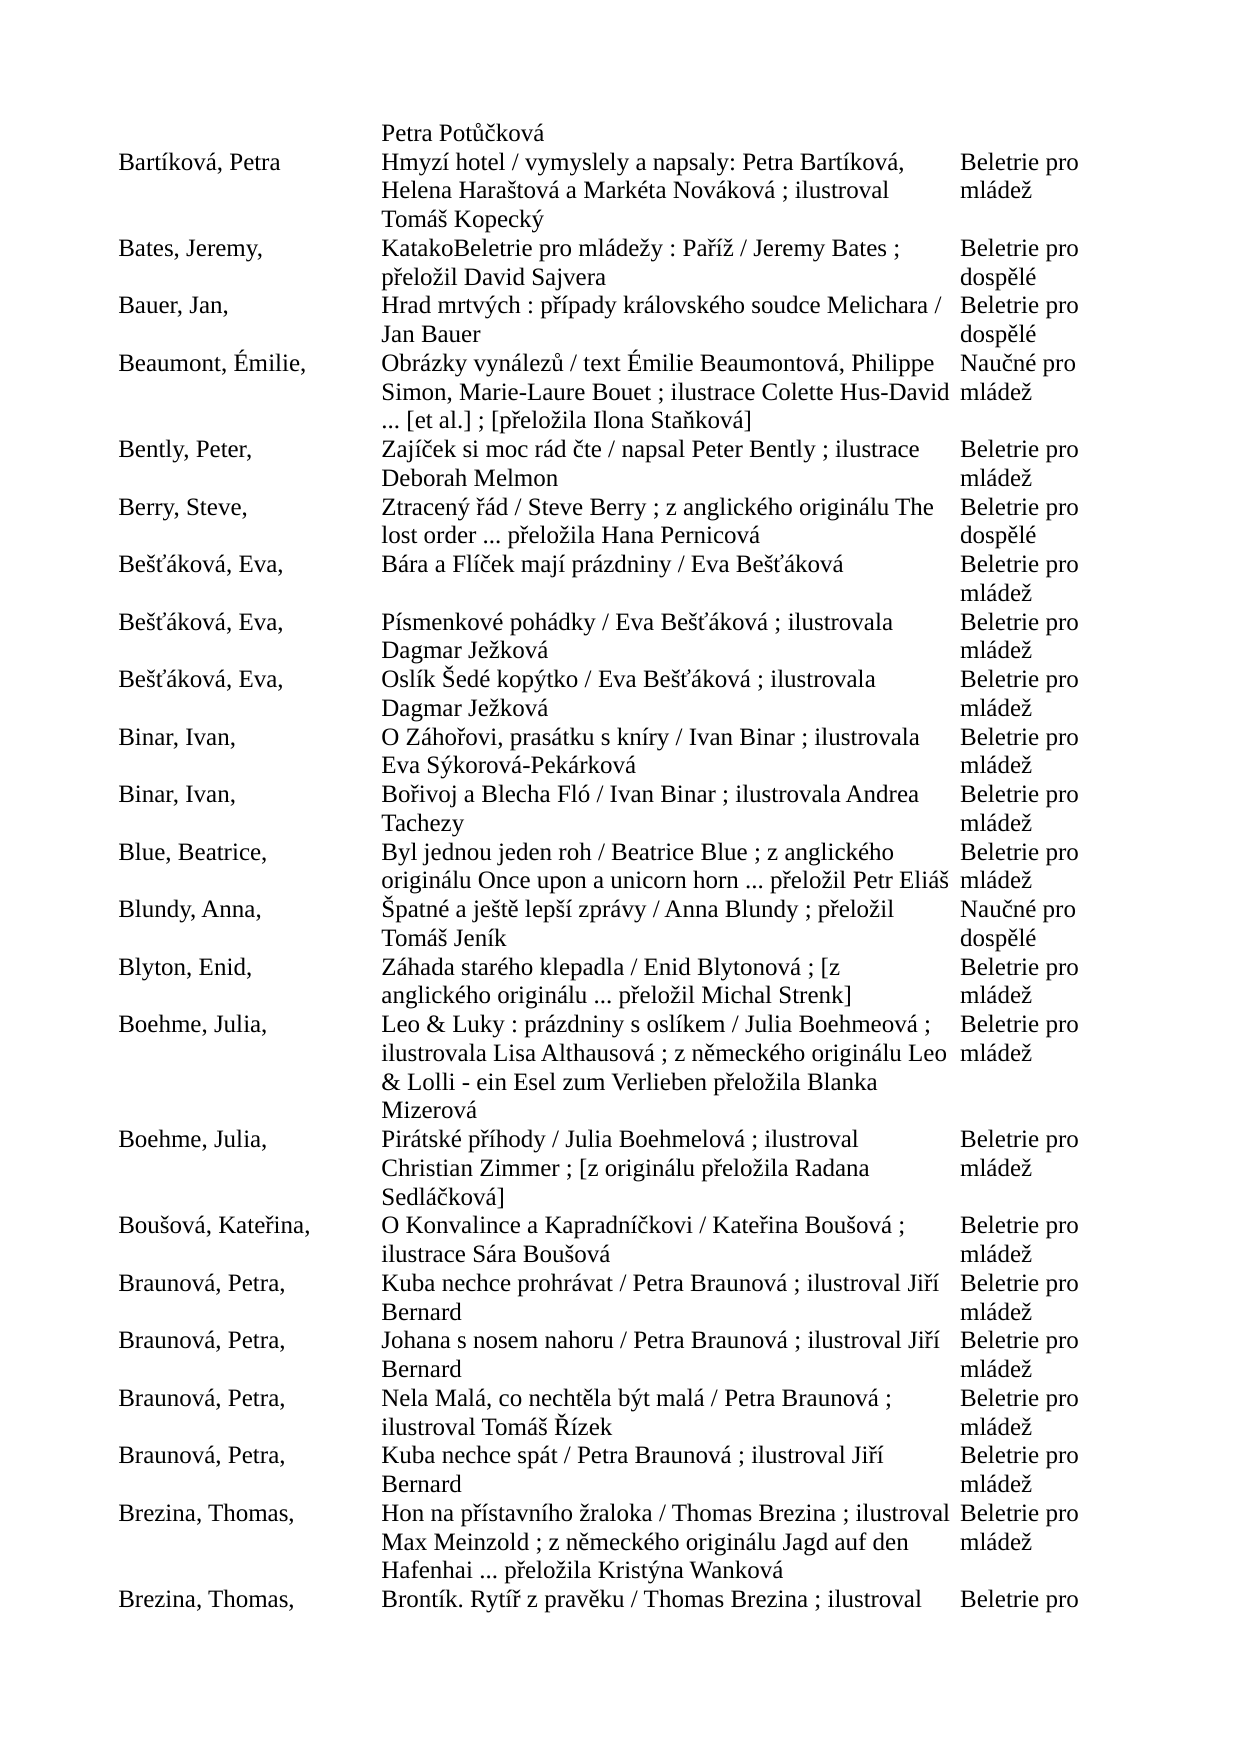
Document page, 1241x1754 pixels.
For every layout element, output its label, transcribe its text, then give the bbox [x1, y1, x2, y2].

table_cell Berry, Steve, [115, 492, 378, 549]
table_cell Oslík Šedé kopýtko / Eva Bešťáková ; ilustrovala Dagmar Ježková [378, 664, 957, 722]
table_cell Beletrie pro mládež [957, 549, 1092, 607]
table_cell Špatné a ještě lepší zprávy / Anna Blundy ; přeložil Tomáš Jeník [378, 894, 957, 952]
table_cell Brontík. Rytíř z pravěku / Thomas Brezina ; ilustroval [378, 1584, 957, 1619]
table_cell Nela Malá, co nechtěla být malá / Petra Braunová ; ilustroval Tomáš Řízek [378, 1383, 957, 1441]
table_cell Bešťáková, Eva, [115, 607, 378, 664]
table_cell Pirátské příhody / Julia Boehmelová ; ilustroval Christian Zimmer ; [z originálu přeložila Radana Sedláčková] [378, 1124, 957, 1211]
table_cell Bořivoj a Blecha Fló / Ivan Binar ; ilustrovala Andrea Tachezy [378, 779, 957, 837]
table_cell Beaumont, Émilie, [115, 348, 378, 434]
table_cell Beletrie pro dospělé [957, 233, 1092, 291]
table_cell Beletrie pro [957, 1584, 1092, 1619]
table_cell Hon na přístavního žraloka / Thomas Brezina ; ilustroval Max Meinzold ; z německého originálu Jagd auf den Hafenhai ... přeložila Kristýna Wanková [378, 1498, 957, 1584]
table_cell Beletrie pro mládež [957, 952, 1092, 1009]
table_cell Johana s nosem nahoru / Petra Braunová ; ilustroval Jiří Bernard [378, 1326, 957, 1383]
table_cell Beletrie pro mládež [957, 1326, 1092, 1383]
table_cell Petra Potůčková [378, 118, 957, 147]
table_cell O Konvalince a Kapradníčkovi / Kateřina Boušová ; ilustrace Sára Boušová [378, 1211, 957, 1268]
table_cell Bešťáková, Eva, [115, 549, 378, 607]
table_cell Bates, Jeremy, [115, 233, 378, 291]
table_cell Naučné pro dospělé [957, 894, 1092, 952]
table_cell Brezina, Thomas, [115, 1498, 378, 1584]
table_cell Písmenkové pohádky / Eva Bešťáková ; ilustrovala Dagmar Ježková [378, 607, 957, 664]
table_cell Ztracený řád / Steve Berry ; z anglického originálu The lost order ... přeložila Hana Pernicová [378, 492, 957, 549]
table_cell [957, 118, 1092, 147]
table_cell Braunová, Petra, [115, 1326, 378, 1383]
table_cell Boehme, Julia, [115, 1009, 378, 1124]
table_cell Obrázky vynálezů / text Émilie Beaumontová, Philippe Simon, Marie-Laure Bouet ; ilustrace Colette Hus-David ... [et al.] ; [přeložila Ilona Staňková] [378, 348, 957, 434]
table_cell Bauer, Jan, [115, 291, 378, 348]
table_cell Beletrie pro dospělé [957, 291, 1092, 348]
table_cell Beletrie pro mládež [957, 1211, 1092, 1268]
table_cell Braunová, Petra, [115, 1441, 378, 1498]
table_cell Beletrie pro mládež [957, 147, 1092, 233]
table_cell Hmyzí hotel / vymyslely a napsaly: Petra Bartíková, Helena Haraštová a Markéta Nováková ; ilustroval Tomáš Kopecký [378, 147, 957, 233]
table_cell Beletrie pro mládež [957, 722, 1092, 779]
table_cell Záhada starého klepadla / Enid Blytonová ; [z anglického originálu ... přeložil Michal Strenk] [378, 952, 957, 1009]
table_cell Beletrie pro mládež [957, 779, 1092, 837]
table_cell Braunová, Petra, [115, 1268, 378, 1326]
table_cell Braunová, Petra, [115, 1383, 378, 1441]
table_cell Beletrie pro mládež [957, 837, 1092, 894]
table_cell Beletrie pro mládež [957, 607, 1092, 664]
table_cell Binar, Ivan, [115, 722, 378, 779]
table_cell Beletrie pro mládež [957, 1009, 1092, 1124]
table_cell Bára a Flíček mají prázdniny / Eva Bešťáková [378, 549, 957, 607]
table_cell Beletrie pro mládež [957, 434, 1092, 492]
table_cell Leo & Luky : prázdniny s oslíkem / Julia Boehmeová ; ilustrovala Lisa Althausová ; z německého originálu Leo & Lolli - ein Esel zum Verlieben přeložila Blanka Mizerová [378, 1009, 957, 1124]
table_cell Beletrie pro mládež [957, 1268, 1092, 1326]
table_cell Bartíková, Petra [115, 147, 378, 233]
table_cell Beletrie pro mládež [957, 1498, 1092, 1584]
table_cell Kuba nechce spát / Petra Braunová ; ilustroval Jiří Bernard [378, 1441, 957, 1498]
table_cell [115, 118, 378, 147]
table_cell Byl jednou jeden roh / Beatrice Blue ; z anglického originálu Once upon a unicorn horn ... přeložil Petr Eliáš [378, 837, 957, 894]
table_cell Beletrie pro mládež [957, 1441, 1092, 1498]
table_cell O Záhořovi, prasátku s kníry / Ivan Binar ; ilustrovala Eva Sýkorová-Pekárková [378, 722, 957, 779]
table_cell Beletrie pro mládež [957, 1124, 1092, 1211]
table_cell Zajíček si moc rád čte / napsal Peter Bently ; ilustrace Deborah Melmon [378, 434, 957, 492]
table_cell Boehme, Julia, [115, 1124, 378, 1211]
table_cell Hrad mrtvých : případy královského soudce Melichara / Jan Bauer [378, 291, 957, 348]
table_cell Blundy, Anna, [115, 894, 378, 952]
table_cell Beletrie pro mládež [957, 1383, 1092, 1441]
table_cell Binar, Ivan, [115, 779, 378, 837]
table_cell Naučné pro mládež [957, 348, 1092, 434]
table_cell Bešťáková, Eva, [115, 664, 378, 722]
table_cell Blue, Beatrice, [115, 837, 378, 894]
table_cell Blyton, Enid, [115, 952, 378, 1009]
table_cell Brezina, Thomas, [115, 1584, 378, 1619]
table_cell Beletrie pro dospělé [957, 492, 1092, 549]
table_cell Beletrie pro mládež [957, 664, 1092, 722]
table_cell Boušová, Kateřina, [115, 1211, 378, 1268]
table_cell Bently, Peter, [115, 434, 378, 492]
table_cell KatakoBeletrie pro mládežy : Paříž / Jeremy Bates ; přeložil David Sajvera [378, 233, 957, 291]
table_cell Kuba nechce prohrávat / Petra Braunová ; ilustroval Jiří Bernard [378, 1268, 957, 1326]
